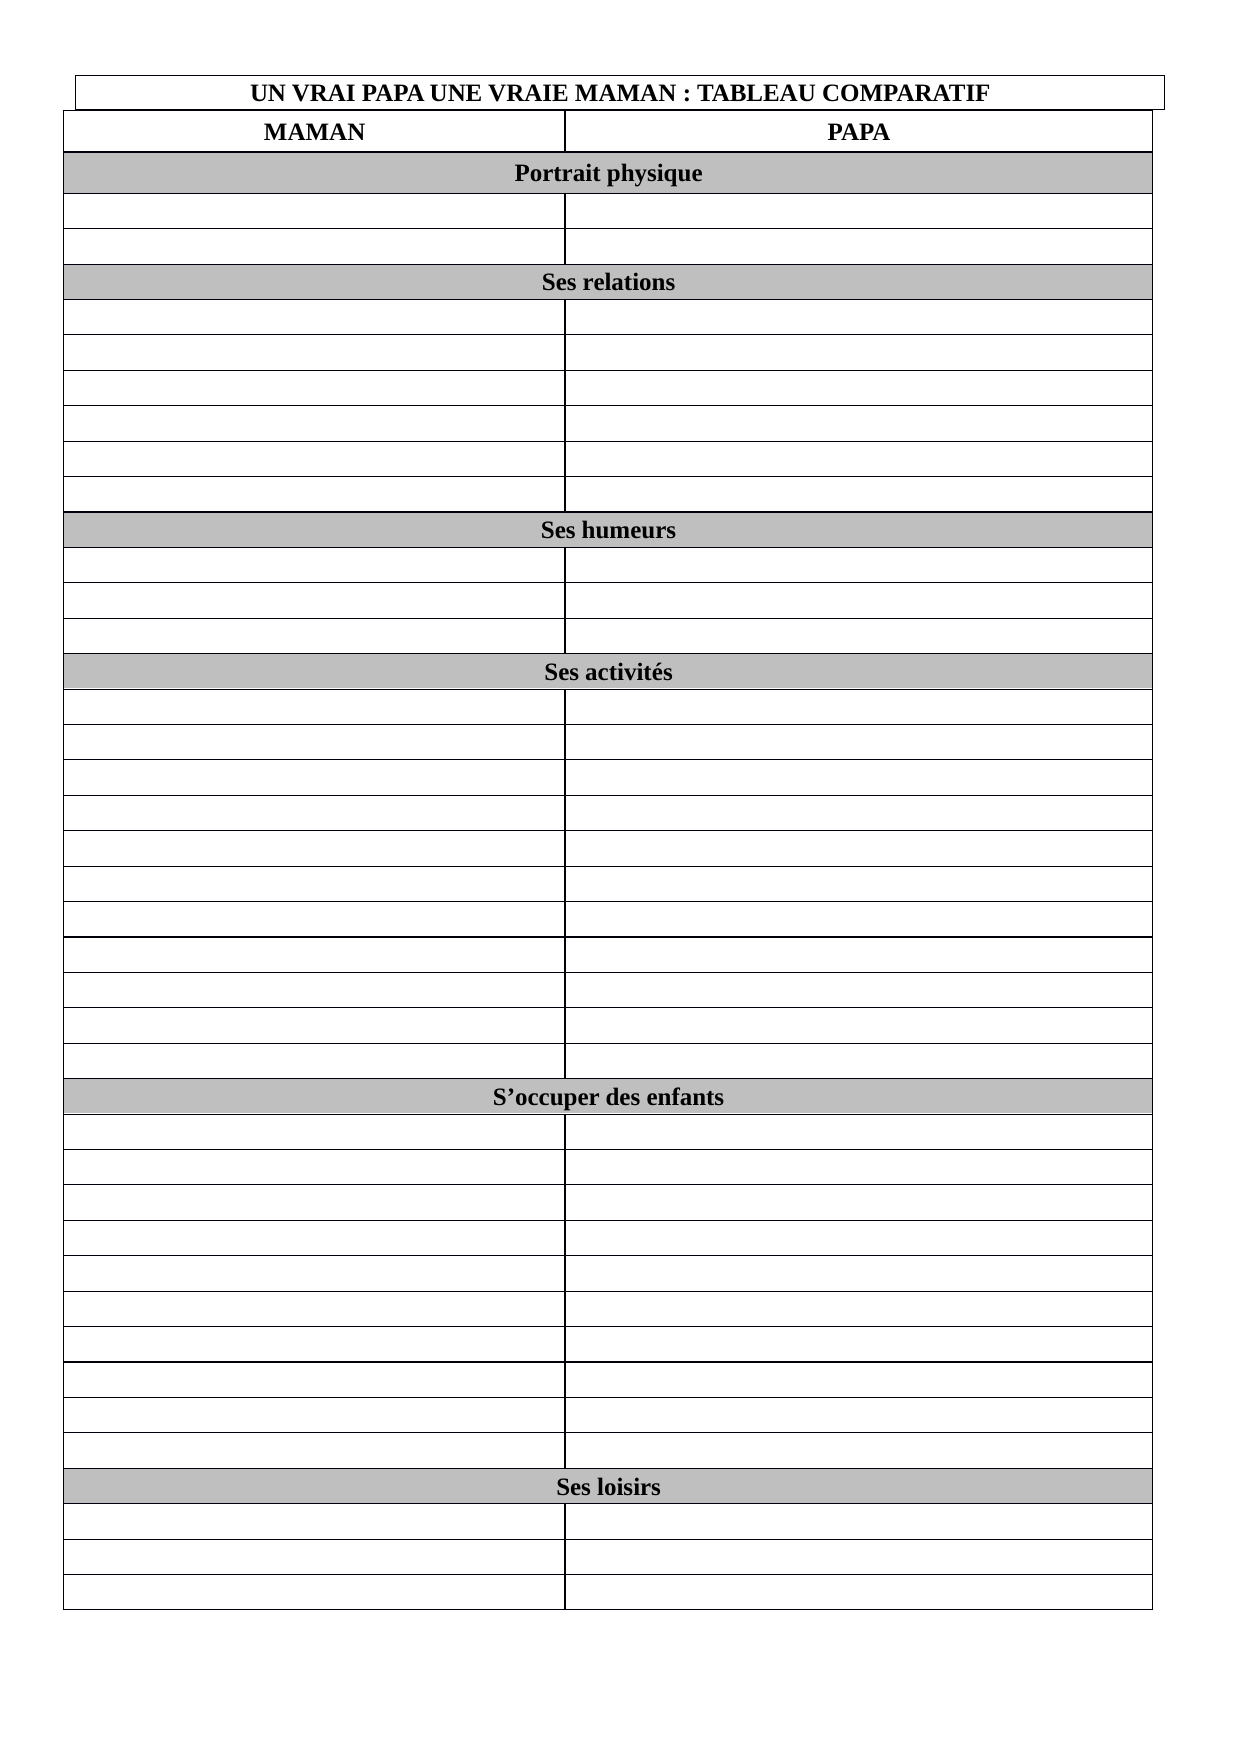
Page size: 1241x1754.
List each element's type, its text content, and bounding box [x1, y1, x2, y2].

table_cell [64, 477, 564, 511]
table_cell Ses relations [64, 265, 1152, 299]
table_cell [566, 938, 1152, 972]
table_cell [566, 1504, 1152, 1538]
table_cell [566, 477, 1152, 511]
table_cell [64, 1185, 564, 1220]
table_cell S’occuper des enfants [64, 1079, 1152, 1113]
table_cell [566, 725, 1152, 759]
table_cell [566, 619, 1152, 653]
table_cell [566, 831, 1152, 866]
table_cell [64, 442, 564, 476]
table_cell Ses loisirs [64, 1469, 1152, 1503]
table_cell [64, 725, 564, 759]
table_cell [64, 300, 564, 334]
table_cell [64, 902, 564, 936]
table_cell [566, 1150, 1152, 1184]
table_cell [566, 442, 1152, 476]
table_cell [566, 548, 1152, 582]
table_cell [64, 619, 564, 653]
table_cell [64, 1256, 564, 1291]
table_cell [64, 1221, 564, 1255]
table_cell [566, 1540, 1152, 1574]
table_cell [64, 194, 564, 228]
table_cell [64, 1115, 564, 1149]
table_cell [64, 1150, 564, 1184]
table_cell Ses humeurs [64, 513, 1152, 547]
table_cell [566, 1433, 1152, 1468]
table_cell [64, 690, 564, 724]
table_cell [64, 229, 564, 263]
table_cell [64, 1008, 564, 1043]
table_cell [566, 1292, 1152, 1326]
table_cell [566, 902, 1152, 936]
table_cell [64, 1327, 564, 1361]
table_cell [64, 831, 564, 866]
table_cell [64, 1398, 564, 1432]
table_cell [566, 1185, 1152, 1220]
table_cell [64, 583, 564, 618]
table_cell [566, 1008, 1152, 1043]
table_cell Ses activités [64, 654, 1152, 688]
table_cell [566, 690, 1152, 724]
table_cell [64, 1540, 564, 1574]
table_cell [566, 1256, 1152, 1291]
table_cell [566, 796, 1152, 830]
table_cell [64, 1363, 564, 1397]
table_cell [566, 371, 1152, 405]
table_cell [566, 1363, 1152, 1397]
table_cell [64, 335, 564, 370]
table_cell [566, 1398, 1152, 1432]
table_cell [64, 1504, 564, 1538]
table_cell [64, 1575, 564, 1609]
table_cell [64, 973, 564, 1007]
table_cell [64, 1292, 564, 1326]
table_cell [64, 548, 564, 582]
table_cell [64, 371, 564, 405]
table_cell [566, 1044, 1152, 1078]
table_cell [566, 1575, 1152, 1609]
table_cell [566, 1115, 1152, 1149]
table_cell [566, 760, 1152, 795]
table_header PAPA [566, 111, 1152, 151]
table_cell [64, 867, 564, 901]
table_cell [566, 1327, 1152, 1361]
table_cell [64, 796, 564, 830]
table_cell [566, 867, 1152, 901]
text UN VRAI PAPA UNE VRAIE MAMAN : TABLEAU COMPARATIF [76, 76, 1164, 109]
table_cell [566, 973, 1152, 1007]
table_cell Portrait physique [64, 153, 1152, 193]
table_header MAMAN [64, 111, 564, 151]
table_cell [566, 194, 1152, 228]
table_cell [64, 1044, 564, 1078]
table_cell [566, 583, 1152, 618]
table_cell [566, 229, 1152, 263]
table_cell [566, 1221, 1152, 1255]
table_cell [64, 1433, 564, 1468]
table_cell [566, 300, 1152, 334]
table_cell [566, 335, 1152, 370]
table_cell [64, 760, 564, 795]
table_cell [64, 406, 564, 441]
table_cell [64, 938, 564, 972]
table_cell [566, 406, 1152, 441]
